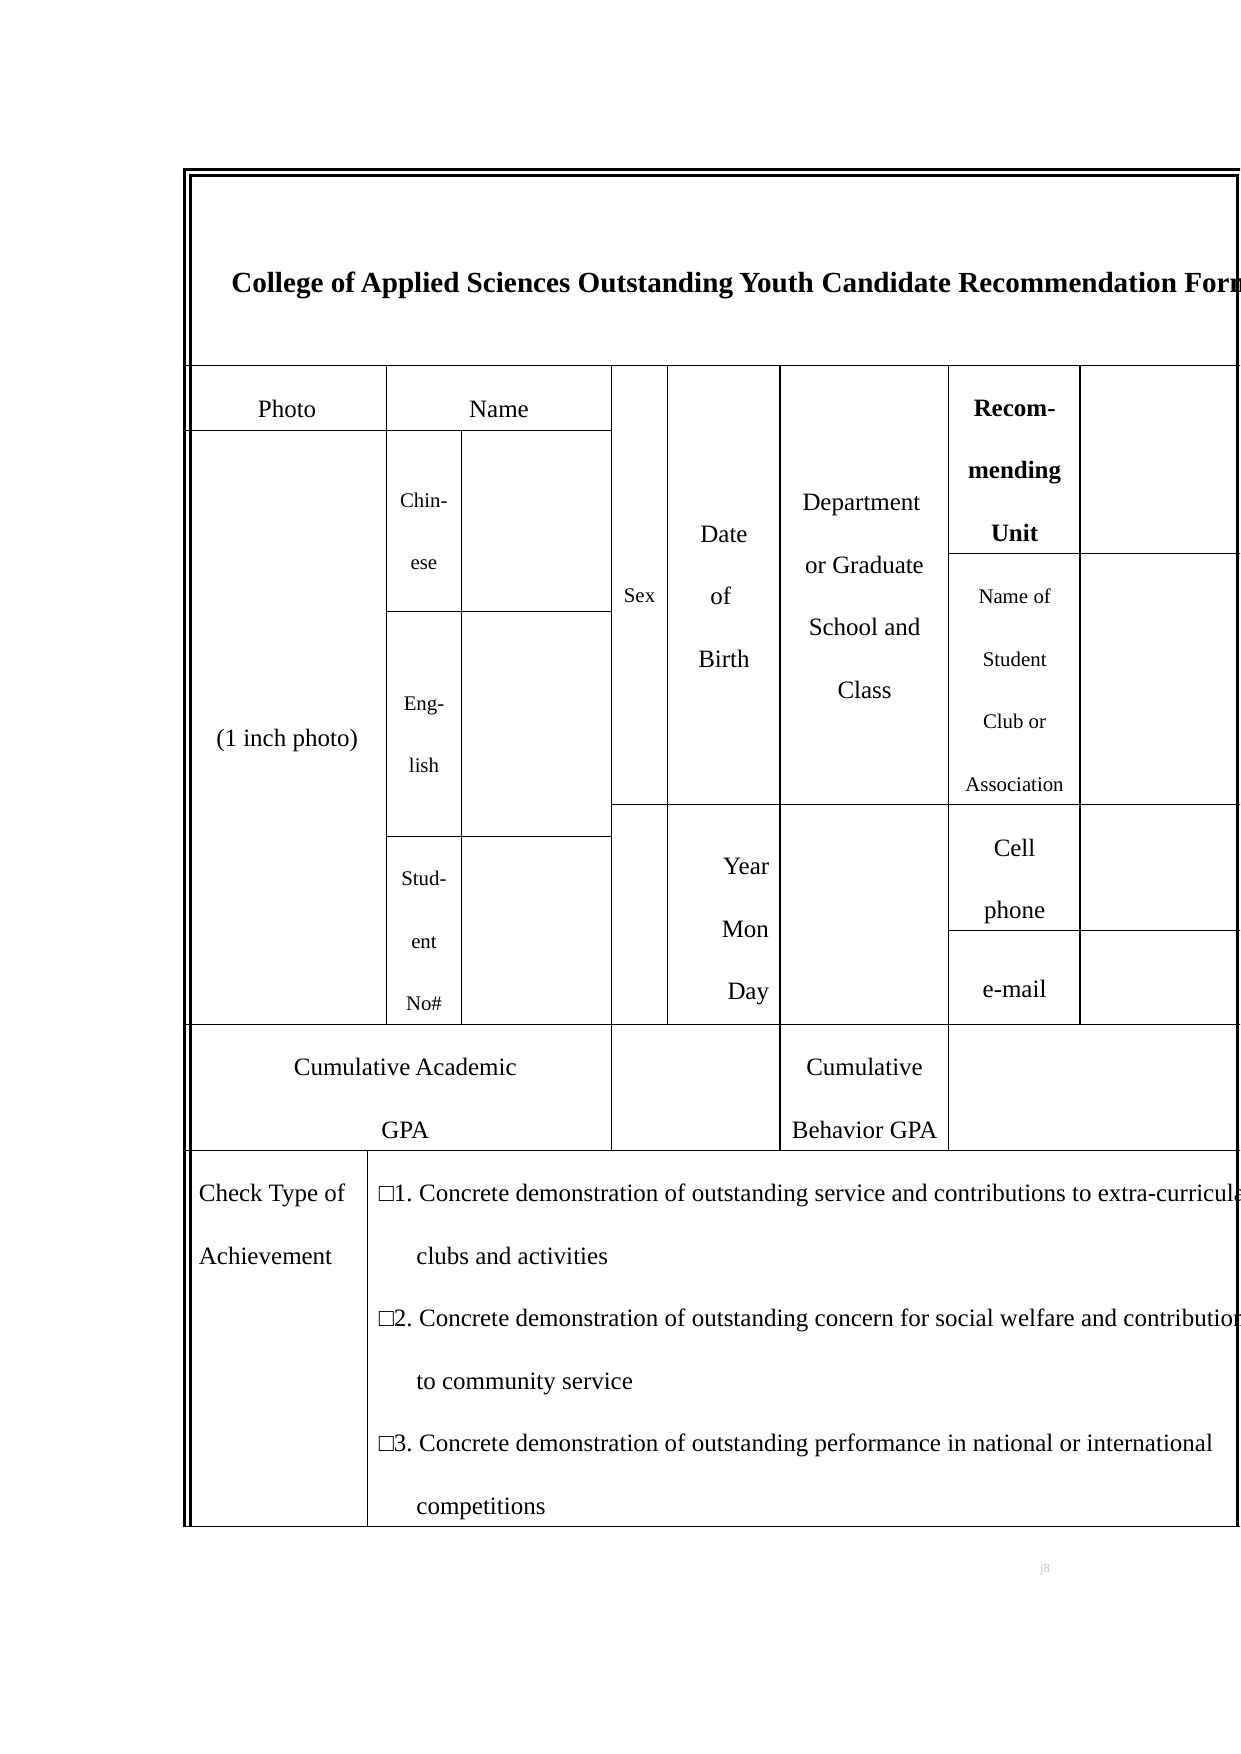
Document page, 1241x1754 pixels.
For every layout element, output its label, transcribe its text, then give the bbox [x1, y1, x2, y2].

table_cell Sex [612, 366, 667, 804]
table_cell [612, 1025, 779, 1150]
table_cell (1 inch photo) [192, 431, 386, 1024]
table_cell [612, 805, 667, 1024]
table_cell [781, 805, 948, 1024]
table_cell □1. Concrete demonstration of outstanding service and contributions to extra-curricular clubs and activities □2. Concrete demonstration of outstanding concern for social welfare and contributions to community service □3. Concrete demonstration of outstanding performance in national or international competitions □4. Concrete demonstration of outstanding performance in academic research, literature, fine arts, or athletics □5. Achievements in overcoming difficulties and hardships in the pursuit of an education that can serve as a model for other students □6. Any other achievements that can serve as a model for other students [368, 1151, 1236, 1526]
table_cell [949, 1025, 1236, 1150]
table_cell Cumulative Behavior GPA [781, 1025, 948, 1150]
table_cell Department or Graduate School and Class [781, 366, 948, 804]
table_cell Eng- lish [387, 612, 461, 836]
table_cell Year Mon Day [668, 805, 779, 1024]
table_cell [462, 612, 611, 836]
table_cell Photo [192, 366, 386, 429]
table_cell [462, 431, 611, 611]
table_cell [1081, 554, 1236, 804]
table_cell Cumulative Academic GPA [192, 1025, 611, 1150]
table_cell Check Type of Achievement [192, 1151, 367, 1526]
table_cell [462, 837, 611, 1024]
table_cell [1081, 931, 1236, 1024]
table_cell [1081, 805, 1236, 930]
table_header College of Applied Sciences Outstanding Youth Candidate Recommendation Form [188, 171, 1240, 365]
table_cell [1081, 366, 1236, 553]
table_cell e-mail [949, 931, 1079, 1024]
table_cell Name of Student Club or Association [949, 554, 1079, 804]
table_cell Recom- mending Unit [949, 366, 1079, 553]
table_cell Name [387, 366, 611, 429]
table_cell Cell phone [949, 805, 1079, 930]
table_cell Stud-ent No# [387, 837, 461, 1024]
table_cell Chin-ese [387, 431, 461, 611]
table_cell Date of Birth [668, 366, 779, 804]
